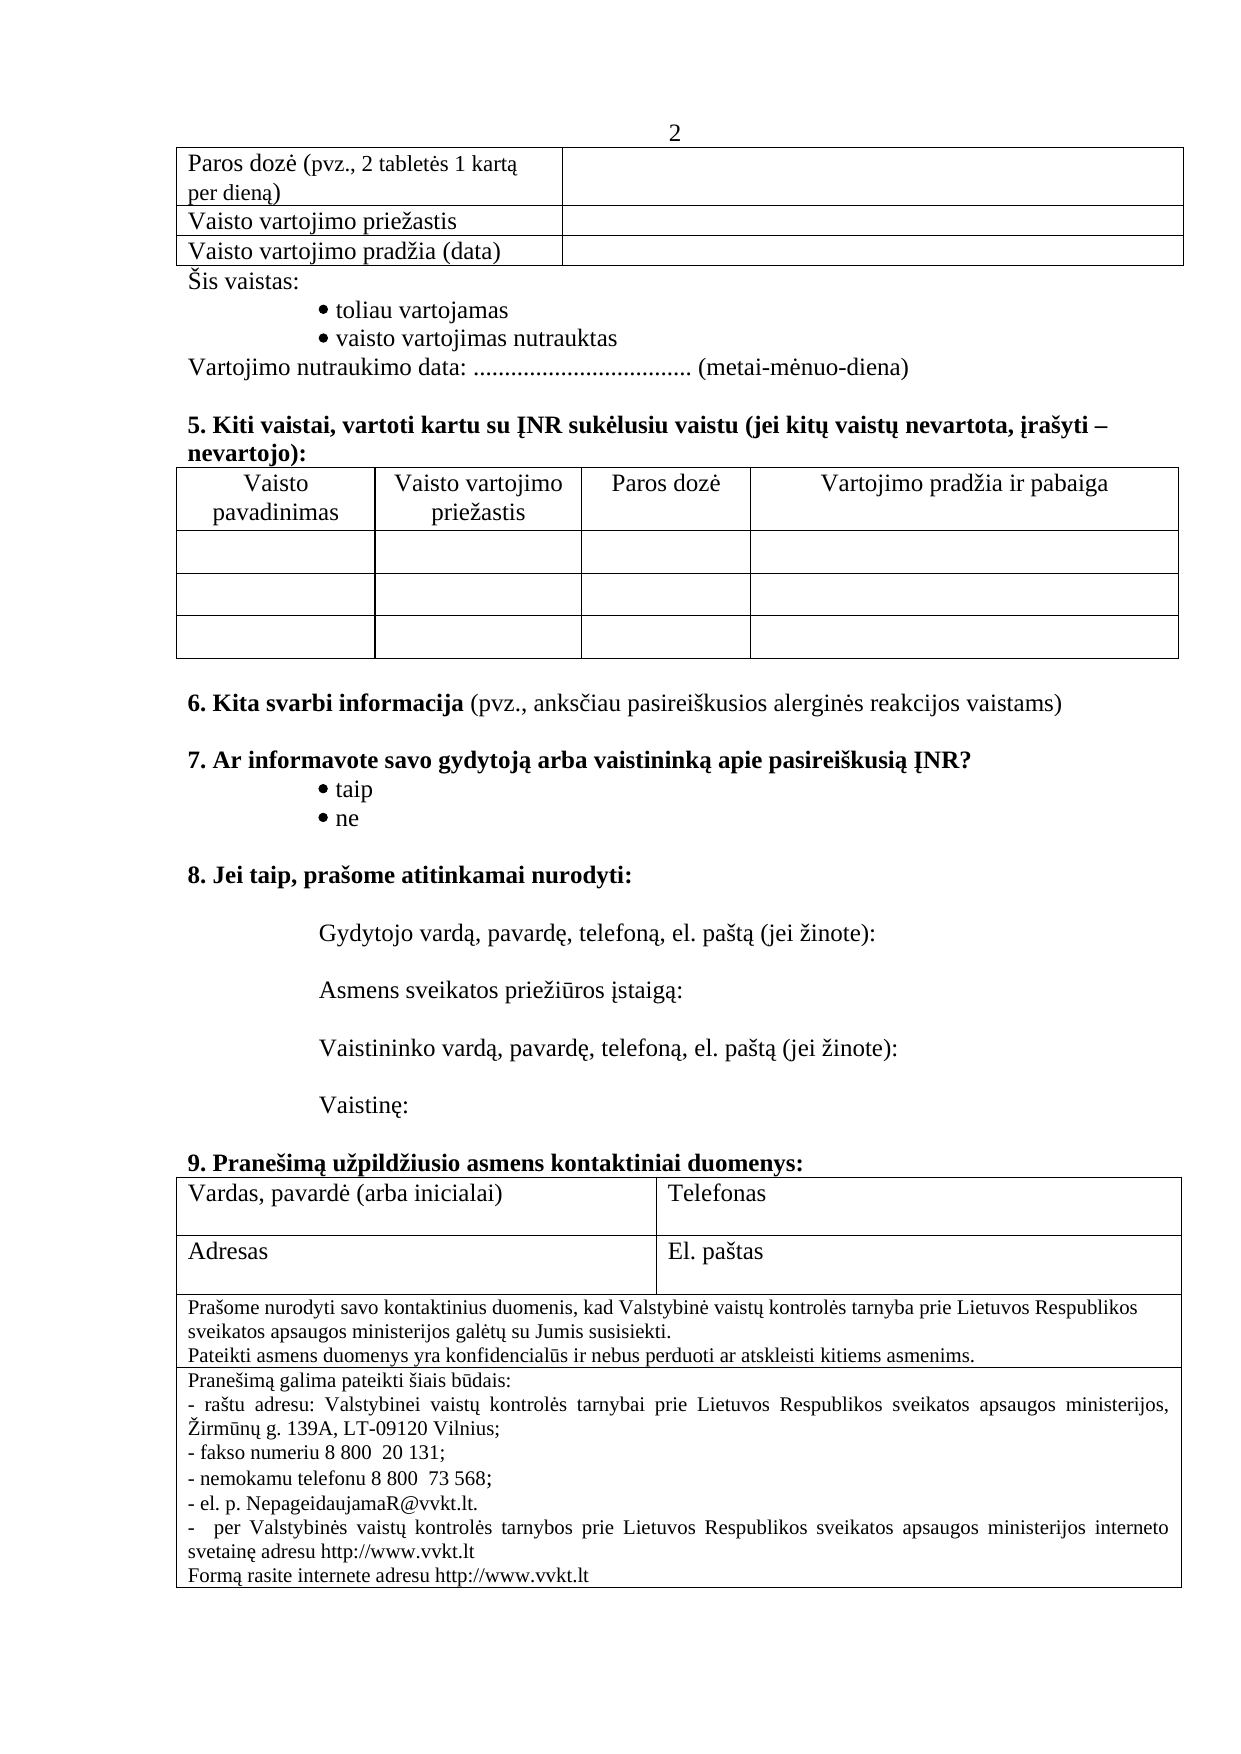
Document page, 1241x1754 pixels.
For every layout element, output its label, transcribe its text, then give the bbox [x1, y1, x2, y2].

table_header Vaisto vartojimo priežastis [376, 468, 581, 530]
text Vaistinę: [187, 1090, 1162, 1119]
table_cell [376, 616, 581, 658]
table_cell [376, 531, 581, 573]
text Vaistininko vardą, pavardę, telefoną, el. paštą (jei žinote): [187, 1033, 1162, 1062]
text Asmens sveikatos priežiūros įstaigą: [187, 975, 1162, 1004]
text 5. Kiti vaistai, vartoti kartu su ĮNR sukėlusiu vaistu (jei kitų vaistų nevartota, įrašyti – nevartojo): [187, 410, 1162, 467]
table_cell Pranešimą galima pateikti šiais būdais: - raštu adresu: Valstybinei vaistų kontrolės tarnybai prie Lietuvos Respublikos sveikatos apsaugos ministerijos, Žirmūnų g. 139A, LT-09120 Vilnius; - fakso numeriu 8 800 20 131; - nemokamu telefonu 8 800 73 568; - el. p. NepageidaujamaR@vvkt.lt. - per Valstybinės vaistų kontrolės tarnybos prie Lietuvos Respublikos sveikatos apsaugos ministerijos interneto svetainę adresu http://www.vvkt.lt Formą rasite internete adresu http://www.vvkt.lt [177, 1368, 1181, 1587]
table_cell Prašome nurodyti savo kontaktinius duomenis, kad Valstybinė vaistų kontrolės tarnyba prie Lietuvos Respublikos sveikatos apsaugos ministerijos galėtų su Jumis susisiekti. Pateikti asmens duomenys yra konfidencialūs ir nebus perduoti ar atskleisti kitiems asmenims. [177, 1295, 1181, 1367]
text 8. Jei taip, prašome atitinkamai nurodyti: [187, 860, 1162, 889]
table_header Telefonas [657, 1178, 1181, 1235]
table_cell [563, 236, 1183, 265]
table_cell Paros dozė (pvz., 2 tabletės 1 kartą per dieną) [177, 148, 562, 205]
table_cell [582, 574, 750, 615]
table_cell [751, 616, 1178, 658]
table_header Paros dozė [582, 468, 750, 530]
text 7. Ar informavote savo gydytoją arba vaistininką apie pasireiškusią ĮNR? [187, 745, 1162, 774]
text  taip [187, 774, 1162, 803]
table_cell [177, 574, 374, 615]
table_cell [582, 531, 750, 573]
text Gydytojo vardą, pavardę, telefoną, el. paštą (jei žinote): [187, 918, 1162, 947]
text 9. Pranešimą užpildžiusio asmens kontaktiniai duomenys: [187, 1148, 1162, 1177]
table_header Vardas, pavardė (arba inicialai) [177, 1178, 656, 1235]
table_cell [177, 616, 374, 658]
table_cell [563, 148, 1183, 205]
table_cell [376, 574, 581, 615]
table_cell Adresas [177, 1236, 656, 1294]
table_cell Vaisto vartojimo priežastis [177, 206, 562, 235]
table_cell Šis vaistas:  toliau vartojamas  vaisto vartojimas nutrauktas Vartojimo nutraukimo data: ................................... (metai-mėnuo-diena) [176, 266, 1184, 381]
table_cell [582, 616, 750, 658]
table_cell [563, 206, 1183, 235]
table_cell [177, 531, 374, 573]
table_cell [751, 574, 1178, 615]
table_header Vartojimo pradžia ir pabaiga [751, 468, 1178, 530]
table_cell El. paštas [657, 1236, 1181, 1294]
table_cell [751, 531, 1178, 573]
table_cell Vaisto vartojimo pradžia (data) [177, 236, 562, 265]
text  ne [187, 803, 1162, 832]
text 6. Kita svarbi informacija (pvz., anksčiau pasireiškusios alerginės reakcijos vaistams) [187, 688, 1162, 717]
table_header Vaisto pavadinimas [177, 468, 374, 530]
